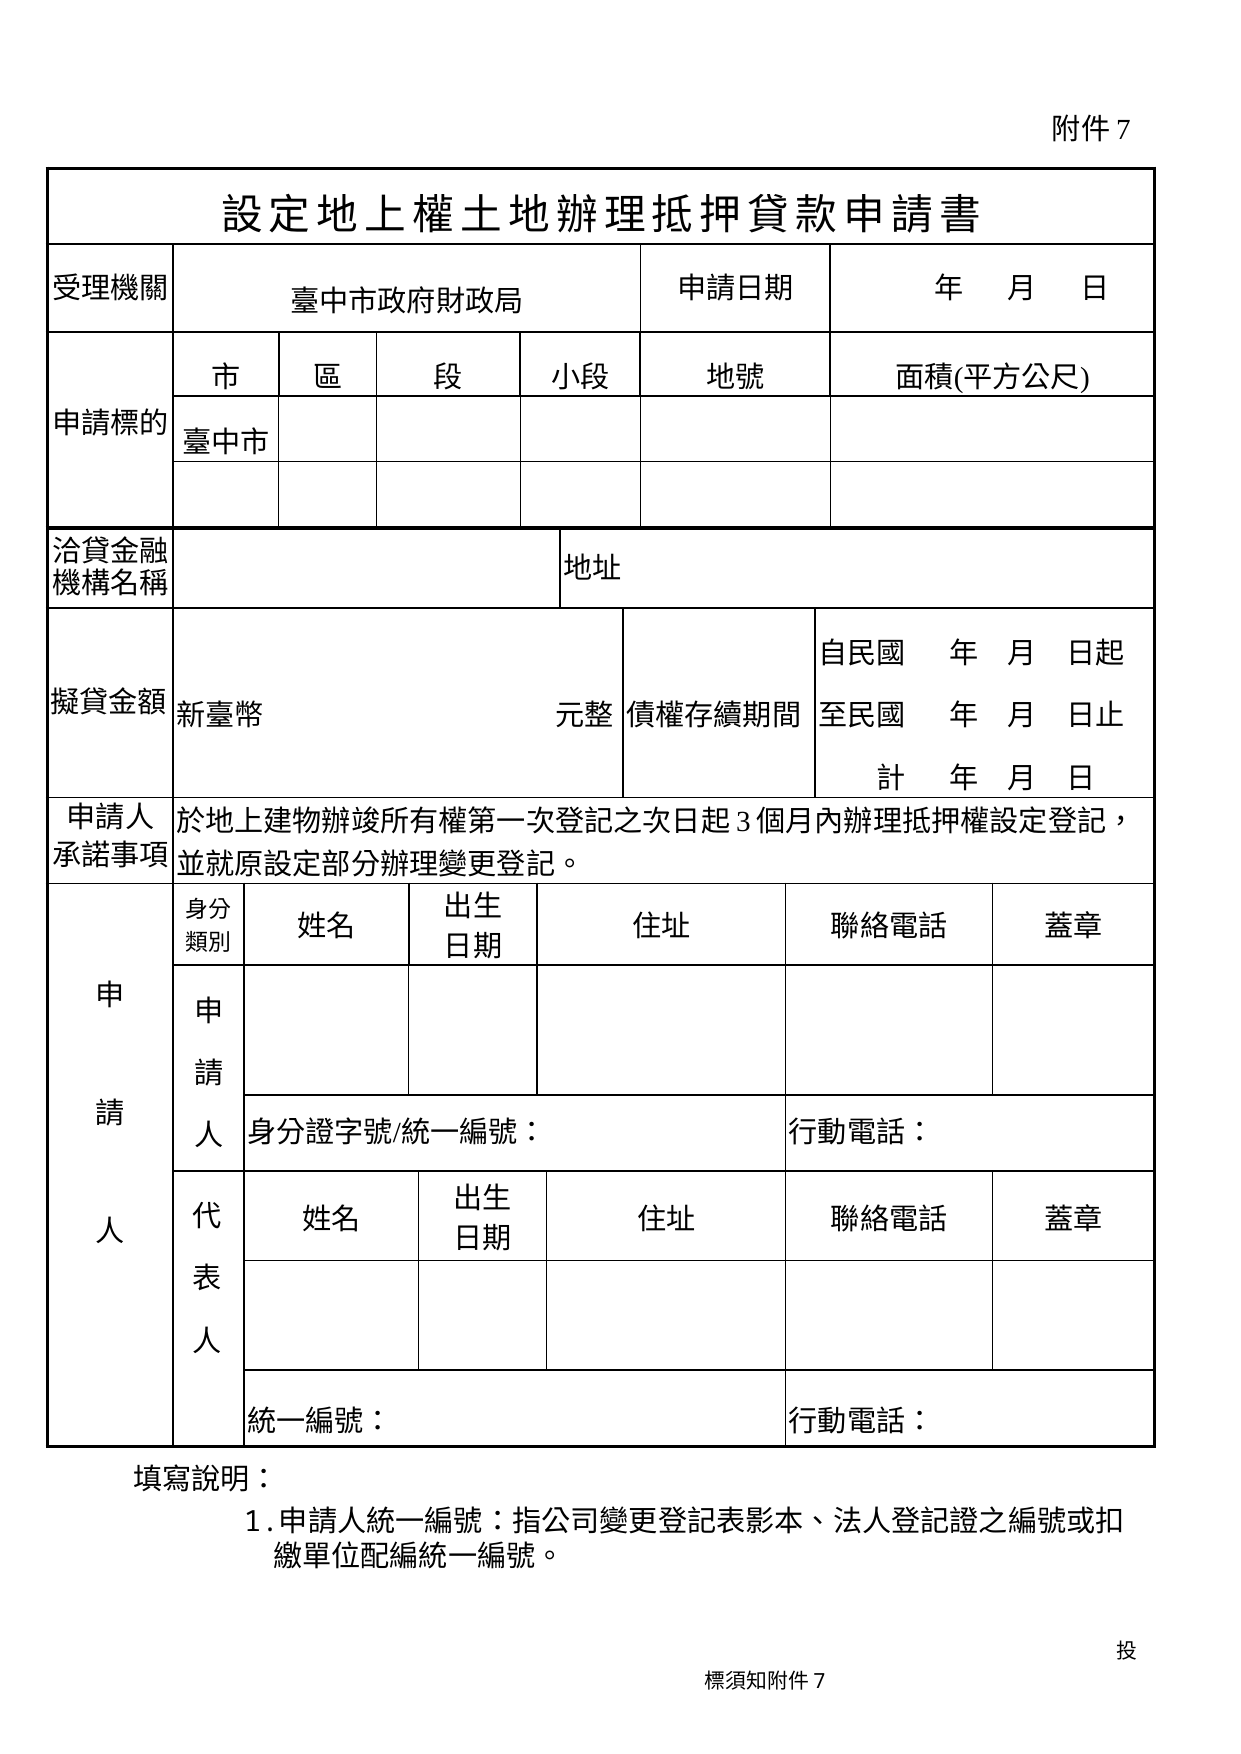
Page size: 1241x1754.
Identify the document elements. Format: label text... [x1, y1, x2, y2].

table_cell 出生 日期 [410, 884, 536, 964]
table_cell 姓名 [245, 1172, 418, 1260]
table_cell 地號 [641, 333, 829, 395]
table_cell [174, 462, 278, 526]
table_cell 行動電話： [786, 1371, 1153, 1445]
table_cell [409, 966, 536, 1094]
table_cell 新臺幣 元整 [174, 609, 622, 796]
table_cell [831, 397, 1153, 461]
table_cell [245, 1261, 418, 1369]
table_cell [521, 462, 640, 526]
table_cell [521, 397, 640, 461]
table_cell 面積(平方公尺) [831, 333, 1153, 395]
table_cell 臺中市 [174, 397, 278, 461]
table_cell [245, 966, 408, 1094]
table_cell [993, 966, 1153, 1094]
table_cell 段 [377, 333, 519, 395]
table_cell 區 [280, 333, 376, 395]
table_cell 聯絡電話 [786, 884, 992, 964]
table_cell 身分證字號/統一編號： [245, 1096, 785, 1170]
table_cell 姓名 [245, 884, 408, 964]
table_cell [279, 397, 376, 461]
table_cell 年 月 日 [831, 245, 1153, 331]
table_cell [279, 462, 376, 526]
table_cell 於地上建物辦竣所有權第一次登記之次日起3個月內辦理抵押權設定登記，並就原設定部分辦理變更登記。 [174, 798, 1153, 882]
table_cell 住址 [538, 884, 785, 964]
table_cell 債權存續期間 [624, 609, 814, 796]
table_cell [419, 1261, 546, 1369]
table_header 設定地上權土地辦理抵押貸款申請書 [49, 170, 1153, 243]
table_cell 臺中市政府財政局 [174, 245, 640, 331]
table_cell 洽貸金融機構名稱 [49, 530, 172, 607]
table_cell 申請日期 [641, 245, 829, 331]
table_cell [377, 462, 520, 526]
table_cell 受理機關 [49, 245, 172, 331]
table_cell 代 表 人 [174, 1172, 243, 1445]
text 1.申請人統一編號：指公司變更登記表影本、法人登記證之編號或扣繳單位配編統一編號。 [244, 1503, 1137, 1573]
table_cell [786, 1261, 992, 1369]
table_cell 地址 [561, 530, 1153, 607]
table_cell 申請人 承諾事項 [49, 798, 172, 882]
table_cell [786, 966, 992, 1094]
table_cell 申請標的 [49, 333, 172, 526]
table_cell 市 [174, 333, 278, 395]
table_cell 出生 日期 [419, 1172, 546, 1260]
table_cell 小段 [521, 333, 639, 395]
table_cell 蓋章 [993, 884, 1153, 964]
table_cell 自民國 年 月 日起 至民國 年 月 日止 計 年 月 日 [816, 609, 1153, 796]
text 填寫說明： [133, 1470, 1137, 1495]
table_cell 聯絡電話 [786, 1172, 992, 1260]
table_cell [538, 966, 785, 1094]
table_cell 蓋章 [993, 1172, 1153, 1260]
table_cell [641, 397, 830, 461]
table_cell [377, 397, 520, 461]
table_cell 住址 [547, 1172, 785, 1260]
table_cell 行動電話： [786, 1096, 1153, 1170]
table_cell [993, 1261, 1153, 1369]
table_cell 申 請 人 [174, 966, 243, 1170]
table_cell [547, 1261, 785, 1369]
text 附件7 [1052, 111, 1137, 147]
table_cell 身分類別 [174, 884, 243, 964]
table_cell [641, 462, 830, 526]
table_cell [831, 462, 1153, 526]
table_cell 擬貸金額 [49, 609, 172, 796]
table_cell 統一編號： [245, 1371, 785, 1445]
table_cell 申 請 人 [49, 884, 172, 1445]
table_cell [174, 530, 559, 607]
